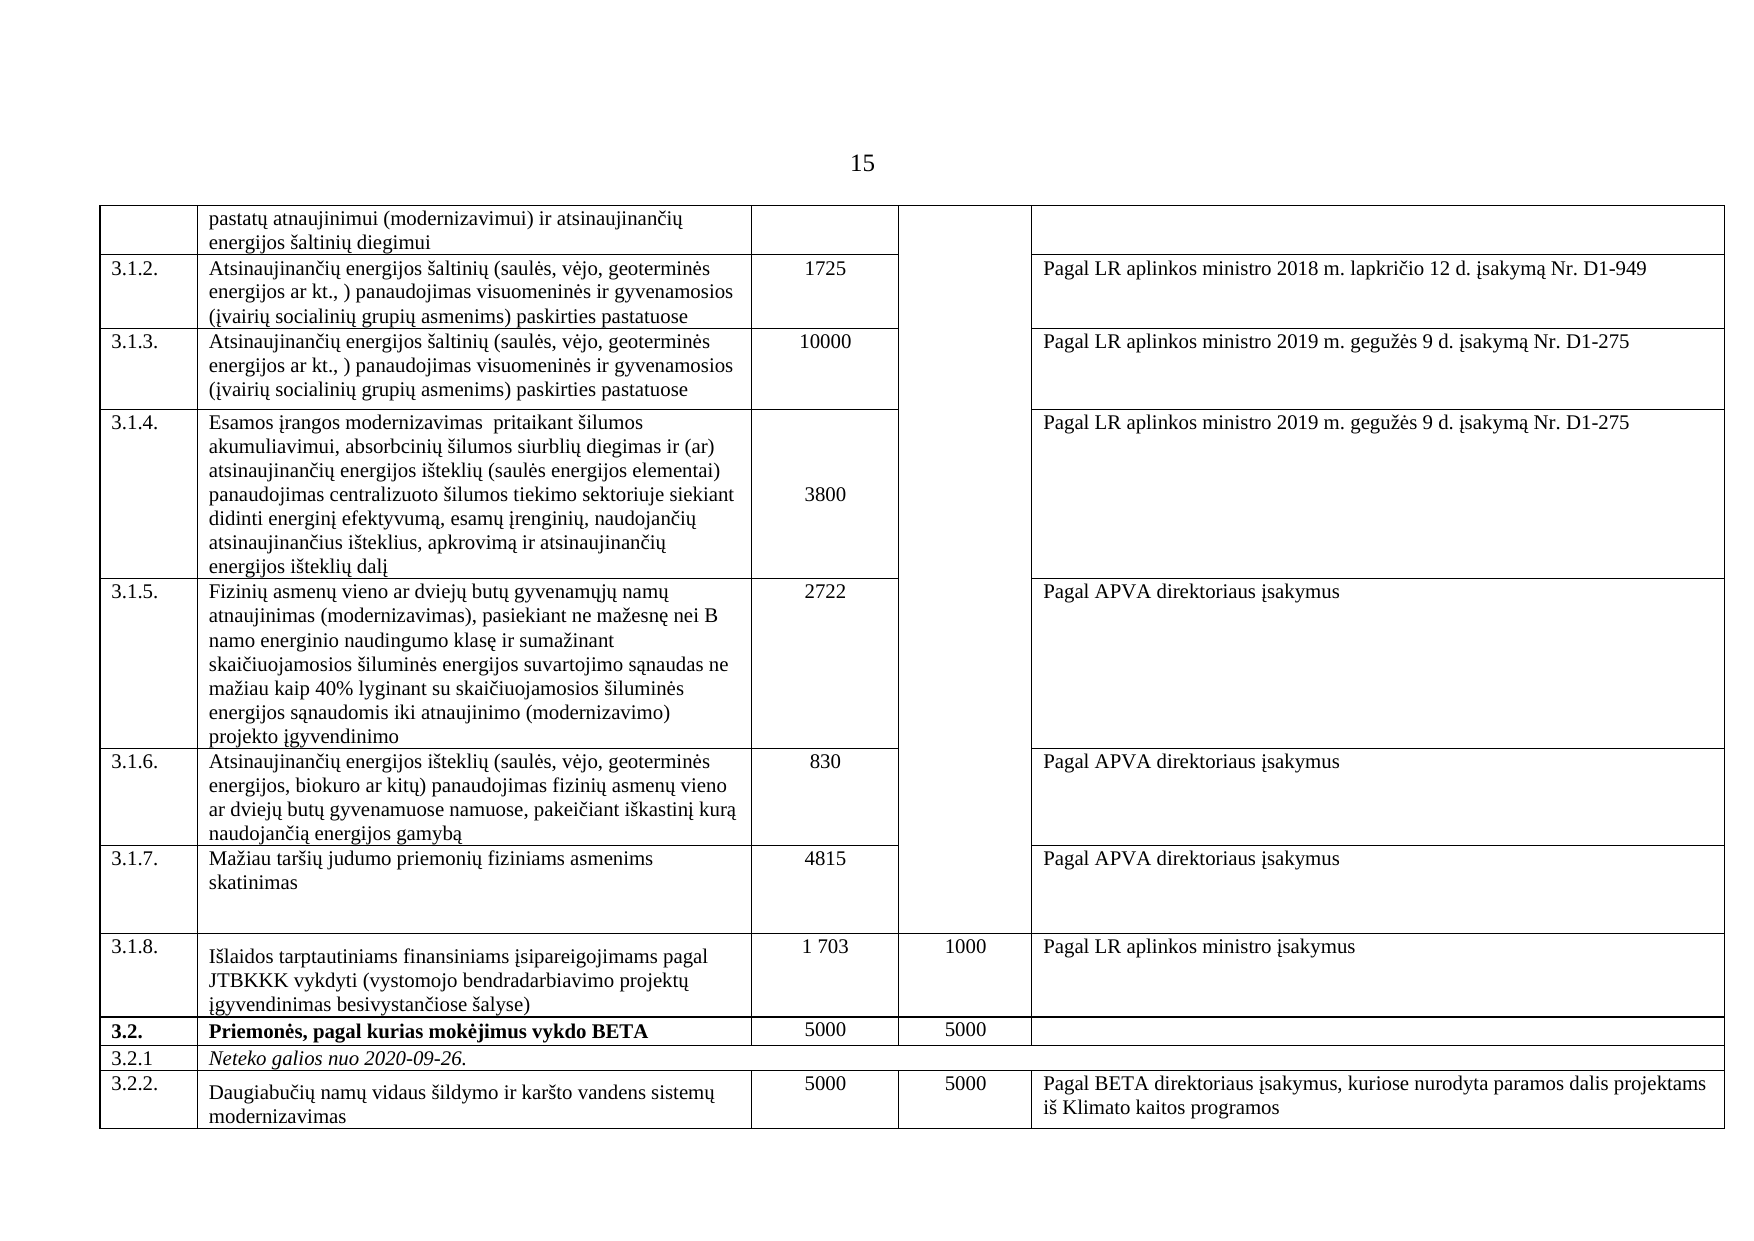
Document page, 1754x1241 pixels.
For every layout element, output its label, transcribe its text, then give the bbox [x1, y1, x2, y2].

table_cell pastatų atnaujinimui (modernizavimui) ir atsinaujinančių energijos šaltinių diegimui [198, 206, 751, 254]
table_cell 5000 [899, 1018, 1031, 1045]
table_cell Esamos įrangos modernizavimas pritaikant šilumos akumuliavimui, absorbcinių šilumos siurblių diegimas ir (ar) atsinaujinančių energijos išteklių (saulės energijos elementai) panaudojimas centralizuoto šilumos tiekimo sektoriuje siekiant didinti energinį efektyvumą, esamų įrenginių, naudojančių atsinaujinančius išteklius, apkrovimą ir atsinaujinančių energijos išteklių dalį [198, 410, 751, 578]
table_cell 10000 [752, 329, 898, 409]
table_cell 3.2. [101, 1018, 197, 1045]
table_cell 3.1.5. [101, 579, 197, 748]
table_cell Pagal LR aplinkos ministro 2019 m. gegužės 9 d. įsakymą Nr. D1-275 [1032, 410, 1724, 578]
table_cell [101, 206, 197, 254]
table_cell Pagal LR aplinkos ministro 2018 m. lapkričio 12 d. įsakymą Nr. D1-949 [1032, 255, 1724, 328]
table_cell 1 703 [752, 934, 898, 1016]
table_cell 5000 [752, 1071, 898, 1128]
table_cell Pagal BETA direktoriaus įsakymus, kuriose nurodyta paramos dalis projektams iš Klimato kaitos programos [1032, 1071, 1724, 1128]
table_cell 3.1.8. [101, 934, 197, 1016]
table_cell 4815 [752, 846, 898, 933]
table_cell 2722 [752, 579, 898, 748]
table_cell 3.1.3. [101, 329, 197, 409]
table_cell [752, 206, 898, 254]
table_cell [1032, 1018, 1724, 1045]
table_cell Pagal APVA direktoriaus įsakymus [1032, 846, 1724, 933]
table_cell 5000 [899, 1071, 1031, 1128]
table_cell 3.2.1 [101, 1046, 197, 1070]
table_cell Pagal APVA direktoriaus įsakymus [1032, 749, 1724, 845]
table_cell Fizinių asmenų vieno ar dviejų butų gyvenamųjų namų atnaujinimas (modernizavimas), pasiekiant ne mažesnę nei B namo energinio naudingumo klasę ir sumažinant skaičiuojamosios šiluminės energijos suvartojimo sąnaudas ne mažiau kaip 40% lyginant su skaičiuojamosios šiluminės energijos sąnaudomis iki atnaujinimo (modernizavimo) projekto įgyvendinimo [198, 579, 751, 748]
table_cell 1000 [899, 934, 1031, 1016]
table_cell Atsinaujinančių energijos išteklių (saulės, vėjo, geoterminės energijos, biokuro ar kitų) panaudojimas fizinių asmenų vieno ar dviejų butų gyvenamuose namuose, pakeičiant iškastinį kurą naudojančią energijos gamybą [198, 749, 751, 845]
table_cell Pagal APVA direktoriaus įsakymus [1032, 579, 1724, 748]
table_cell [1032, 206, 1724, 254]
table_cell 3.2.2. [101, 1071, 197, 1128]
table_cell Mažiau taršių judumo priemonių fiziniams asmenims skatinimas [198, 846, 751, 933]
table_cell 3.1.6. [101, 749, 197, 845]
table_cell Neteko galios nuo 2020-09-26. [198, 1046, 1724, 1070]
table_cell Priemonės, pagal kurias mokėjimus vykdo BETA [198, 1018, 751, 1045]
table_cell Daugiabučių namų vidaus šildymo ir karšto vandens sistemų modernizavimas [198, 1071, 751, 1128]
table_cell Atsinaujinančių energijos šaltinių (saulės, vėjo, geoterminės energijos ar kt., ) panaudojimas visuomeninės ir gyvenamosios (įvairių socialinių grupių asmenims) paskirties pastatuose [198, 329, 751, 409]
table_cell 3.1.4. [101, 410, 197, 578]
table_cell 3.1.7. [101, 846, 197, 933]
table_cell 3.1.2. [101, 255, 197, 328]
table_cell 3800 [752, 410, 898, 578]
table_cell 830 [752, 749, 898, 845]
table_cell [899, 206, 1031, 933]
table_cell 1725 [752, 255, 898, 328]
table_cell Atsinaujinančių energijos šaltinių (saulės, vėjo, geoterminės energijos ar kt., ) panaudojimas visuomeninės ir gyvenamosios (įvairių socialinių grupių asmenims) paskirties pastatuose [198, 255, 751, 328]
table_cell Pagal LR aplinkos ministro įsakymus [1032, 934, 1724, 1016]
table_cell Pagal LR aplinkos ministro 2019 m. gegužės 9 d. įsakymą Nr. D1-275 [1032, 329, 1724, 409]
table_cell 5000 [752, 1018, 898, 1045]
table_cell Išlaidos tarptautiniams finansiniams įsipareigojimams pagal JTBKKK vykdyti (vystomojo bendradarbiavimo projektų įgyvendinimas besivystančiose šalyse) [198, 934, 751, 1016]
